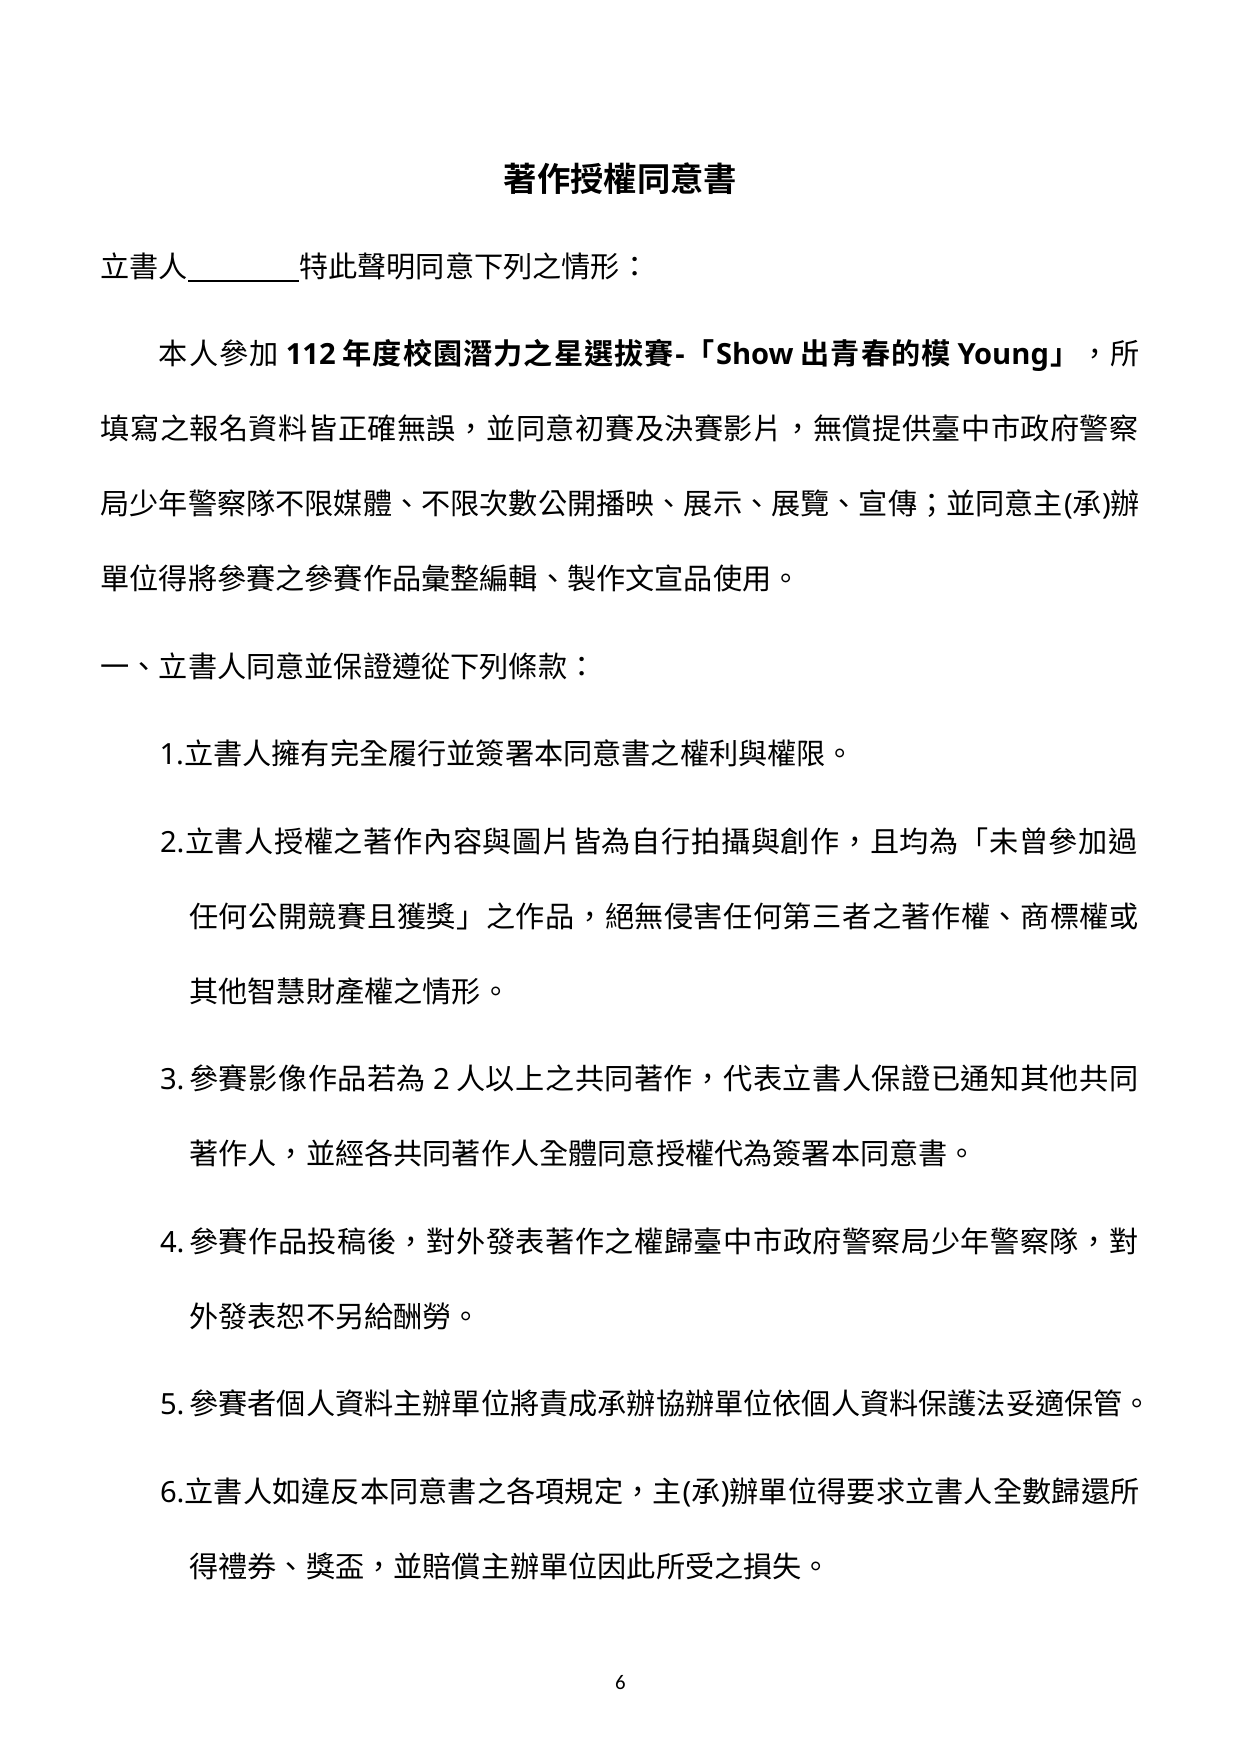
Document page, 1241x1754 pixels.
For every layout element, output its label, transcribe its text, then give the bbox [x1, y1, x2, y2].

text 1.立書人擁有完全履行並簽署本同意書之權利與權限。 [100, 714, 1140, 789]
text 立書人 特此聲明同意下列之情形： [100, 227, 1140, 302]
text 3. 參賽影像作品若為2人以上之共同著作，代表立書人保證已通知其他共同著作人，並經各共同著作人全體同意授權代為簽署本同意書。 [160, 1039, 1140, 1189]
text 4. 參賽作品投稿後，對外發表著作之權歸臺中市政府警察局少年警察隊，對外發表恕不另給酬勞。 [160, 1202, 1140, 1352]
text 6.立書人如違反本同意書之各項規定，主(承)辦單位得要求立書人全數歸還所得禮券、獎盃，並賠償主辦單位因此所受之損失。 [160, 1452, 1140, 1602]
text 本人參加112年度校園潛力之星選拔賽-「Show出青春的模Young」，所填寫之報名資料皆正確無誤，並同意初賽及決賽影片，無償提供臺中市政府警察局少年警察隊不限媒體、不限次數公開播映、展示、展覽、宣傳；並同意主(承)辦單位得將參賽之參賽作品彙整編輯、製作文宣品使用。 [100, 314, 1140, 614]
text 5. 參賽者個人資料主辦單位將責成承辦協辦單位依個人資料保護法妥適保管。 [160, 1364, 1140, 1439]
text 2.立書人授權之著作內容與圖片皆為自行拍攝與創作，且均為「未曾參加過任何公開競賽且獲獎」之作品，絕無侵害任何第三者之著作權、商標權或其他智慧財產權之情形。 [160, 802, 1140, 1027]
text 一、立書人同意並保證遵從下列條款： [100, 627, 1140, 702]
text 著作授權同意書 [100, 139, 1140, 214]
